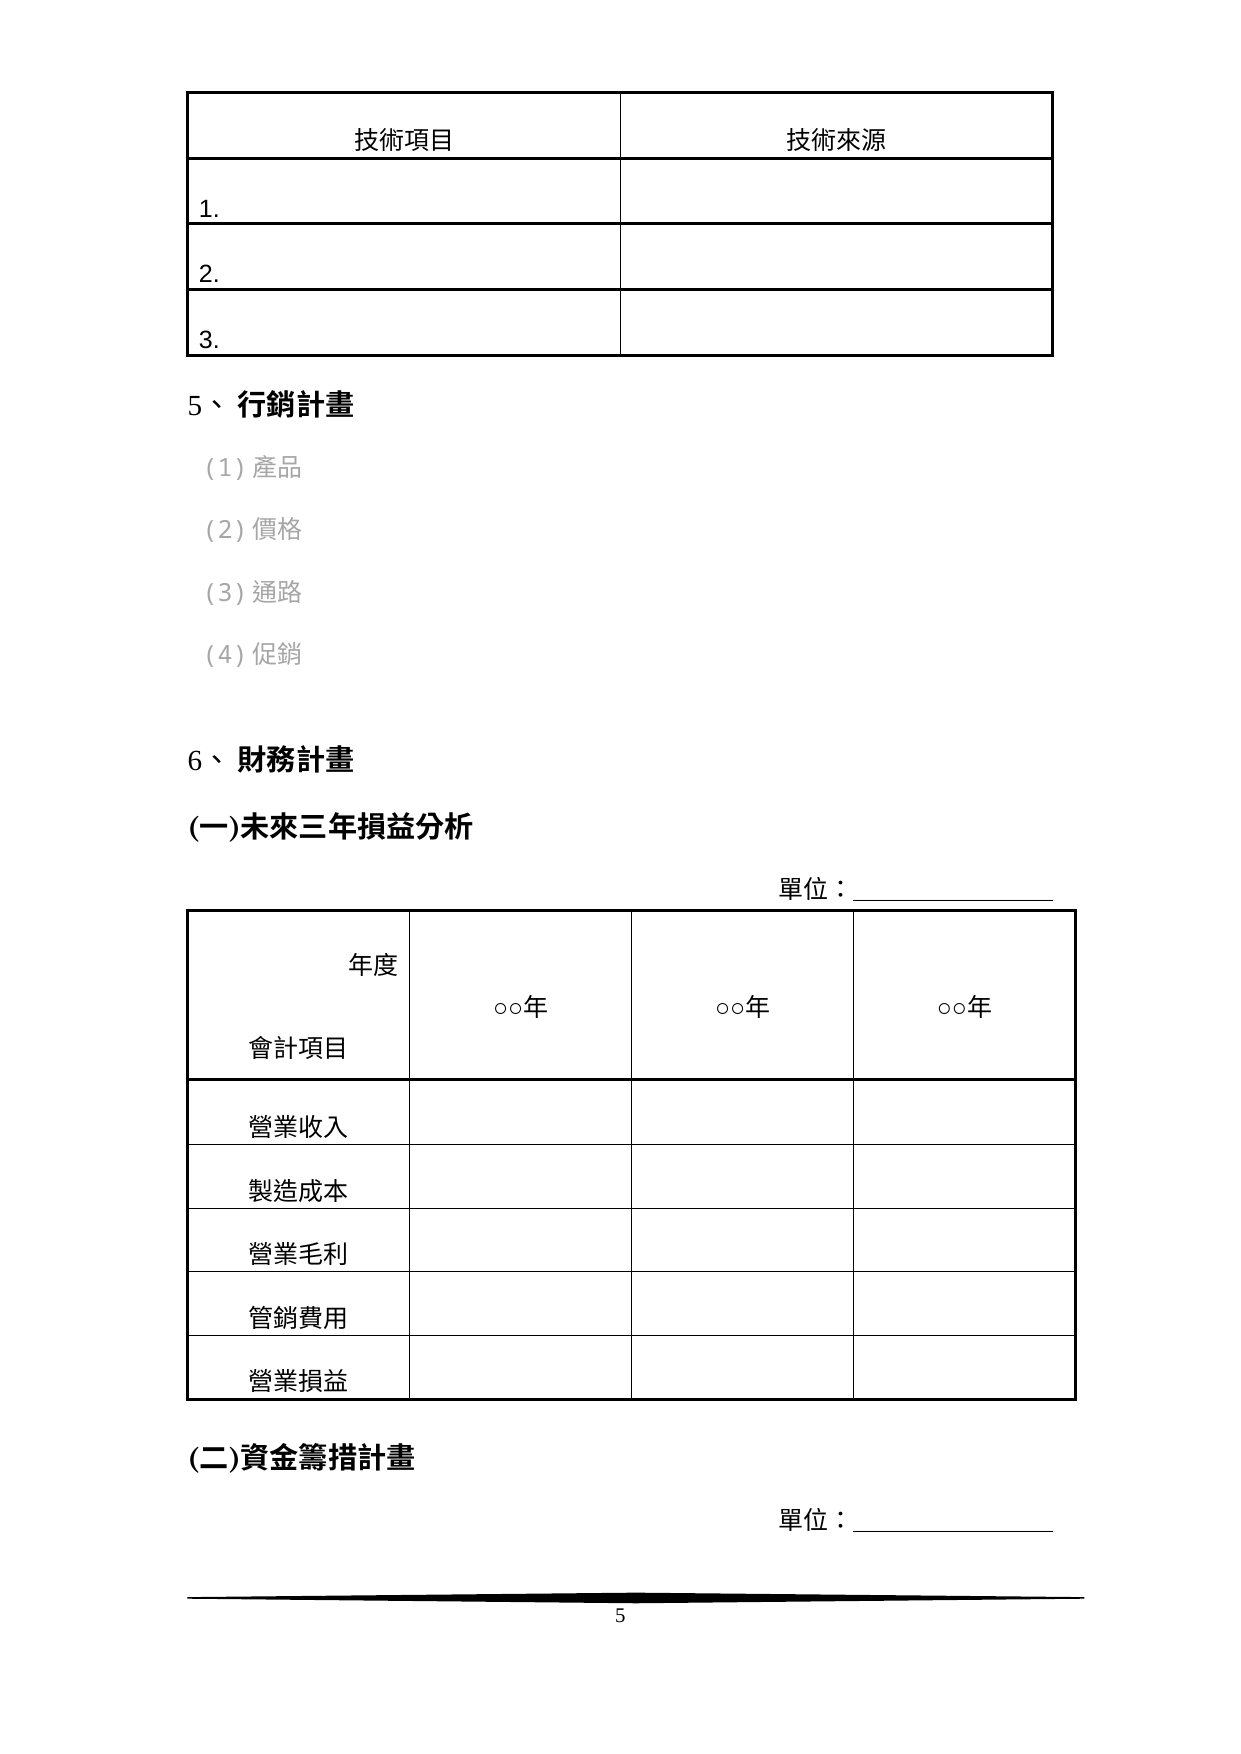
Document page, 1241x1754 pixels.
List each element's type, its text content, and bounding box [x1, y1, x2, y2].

table_header ○○年 [632, 912, 853, 1078]
table_cell [410, 1209, 631, 1271]
list 行銷計畫 [187, 382, 1053, 424]
table_cell [621, 160, 1051, 222]
table_cell [189, 291, 620, 353]
table_cell [854, 1145, 1074, 1207]
text 單位：＿＿＿＿＿＿＿＿ [187, 1477, 1053, 1539]
table_header 技術項目 [189, 94, 620, 157]
table_header ○○年 [854, 912, 1074, 1078]
table_header ○○年 [410, 912, 631, 1078]
table_cell 管銷費用 [189, 1272, 409, 1334]
table_cell 製造成本 [189, 1145, 409, 1207]
table_cell 營業收入 [189, 1081, 409, 1144]
list 促銷 [202, 611, 1053, 674]
list 產品 [202, 424, 1053, 486]
table_cell [410, 1272, 631, 1334]
table_cell 營業損益 [189, 1336, 409, 1398]
table_cell [632, 1336, 853, 1398]
table_header 技術來源 [621, 94, 1051, 157]
text 單位：＿＿＿＿＿＿＿＿ [187, 846, 1053, 908]
table_cell [621, 291, 1051, 353]
table_cell [632, 1145, 853, 1207]
table_cell 營業毛利 [189, 1209, 409, 1271]
table_cell [632, 1272, 853, 1334]
table_cell [632, 1209, 853, 1271]
text (一)未來三年損益分析 [187, 804, 1053, 846]
list 財務計畫 [187, 736, 1053, 779]
table_cell [621, 225, 1051, 288]
text (二)資金籌措計畫 [187, 1435, 1053, 1477]
table_cell [410, 1336, 631, 1398]
table_header 年度 會計項目 [189, 912, 409, 1078]
table_cell [854, 1336, 1074, 1398]
table_cell [854, 1209, 1074, 1271]
table_cell [410, 1081, 631, 1144]
table_cell [854, 1081, 1074, 1144]
table_cell [632, 1081, 853, 1144]
table_cell [189, 225, 620, 288]
list 通路 [202, 549, 1053, 611]
list 價格 [202, 486, 1053, 549]
table_cell [854, 1272, 1074, 1334]
table_cell [189, 160, 620, 222]
table_cell [410, 1145, 631, 1207]
